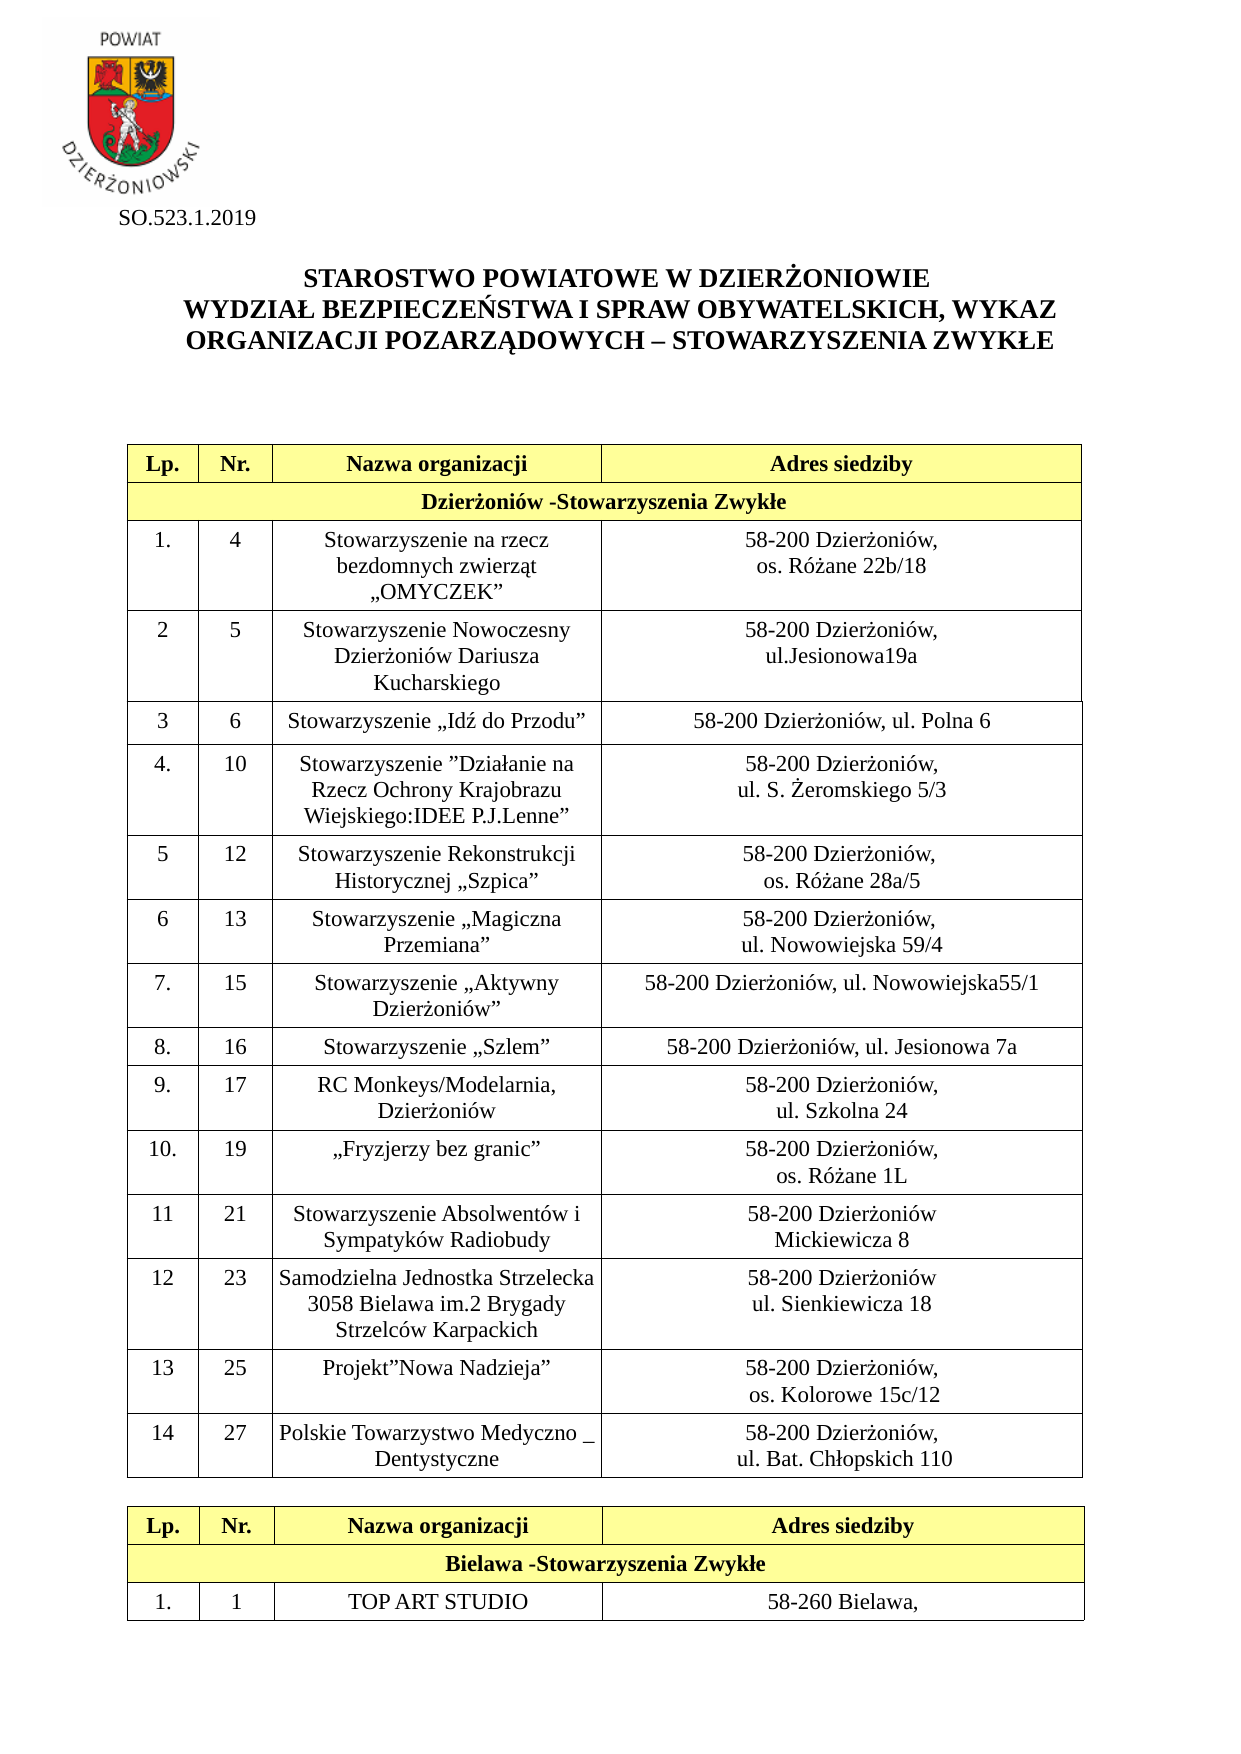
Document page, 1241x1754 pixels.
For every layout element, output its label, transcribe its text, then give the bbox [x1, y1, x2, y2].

table_cell 58-260 Bielawa, [603, 1583, 1084, 1620]
table_header Stowarzyszenie „Idź do Przodu” [273, 702, 601, 744]
table_cell 27 [199, 1414, 272, 1477]
table_cell 4. [128, 745, 198, 834]
table_cell Stowarzyszenie ”Działanie na Rzecz Ochrony Krajobrazu Wiejskiego:IDEE P.J.Lenne” [273, 745, 601, 834]
table_header 3 [128, 702, 198, 744]
table_cell Stowarzyszenie „Szlem” [273, 1028, 601, 1065]
table_header Nazwa organizacji [275, 1507, 602, 1544]
table_header Nr. [200, 1507, 274, 1544]
table_cell RC Monkeys/Modelarnia, Dzierżoniów [273, 1066, 601, 1129]
table_cell Samodzielna Jednostka Strzelecka 3058 Bielawa im.2 Brygady Strzelców Karpackich [273, 1259, 601, 1349]
table_cell 58-200 Dzierżoniów ul. Sienkiewicza 18 [602, 1259, 1082, 1349]
table_cell 21 [199, 1195, 272, 1258]
table_cell 8. [128, 1028, 198, 1065]
table_cell 6 [128, 900, 198, 963]
table_header 6 [199, 702, 272, 744]
table_cell 17 [199, 1066, 272, 1129]
text SO.523.1.2019 [118, 204, 1122, 231]
table_header 58-200 Dzierżoniów, ul. Polna 6 [602, 702, 1082, 744]
table_cell 58-200 Dzierżoniów, ul. S. Żeromskiego 5/3 [602, 745, 1082, 834]
table_cell 15 [199, 964, 272, 1027]
table_cell Stowarzyszenie „Aktywny Dzierżoniów” [273, 964, 601, 1027]
table_header Adres siedziby [603, 1507, 1084, 1544]
table_cell Stowarzyszenie Nowoczesny Dzierżoniów Dariusza Kucharskiego [273, 611, 601, 701]
table_cell Projekt”Nowa Nadzieja” [273, 1350, 601, 1413]
table_cell 58-200 Dzierżoniów, os. Różane 1L [602, 1131, 1082, 1194]
table_cell 58-200 Dzierżoniów, os. Kolorowe 15c/12 [602, 1350, 1082, 1413]
table_cell 1. [128, 1583, 199, 1620]
table_cell 58-200 Dzierżoniów, ul. Nowowiejska55/1 [602, 964, 1082, 1027]
table_header Nazwa organizacji [273, 445, 601, 482]
table_cell 7. [128, 964, 198, 1027]
table_cell 14 [128, 1414, 198, 1477]
table_cell 16 [199, 1028, 272, 1065]
table_cell 58-200 Dzierżoniów, ul. Szkolna 24 [602, 1066, 1082, 1129]
table_cell 2 [128, 611, 198, 701]
table_header Lp. [128, 445, 198, 482]
table_cell 58-200 Dzierżoniów, ul. Bat. Chłopskich 110 [602, 1414, 1082, 1477]
table_cell 4 [199, 521, 272, 610]
table_cell 12 [128, 1259, 198, 1349]
table_cell 10. [128, 1131, 198, 1194]
table_cell 25 [199, 1350, 272, 1413]
table_cell Stowarzyszenie Absolwentów i Sympatyków Radiobudy [273, 1195, 601, 1258]
table_cell 11 [128, 1195, 198, 1258]
table_cell Stowarzyszenie Rekonstrukcji Historycznej „Szpica” [273, 836, 601, 899]
table_header Adres siedziby [602, 445, 1081, 482]
table_cell 58-200 Dzierżoniów, os. Różane 22b/18 [602, 521, 1081, 610]
table_cell 13 [128, 1350, 198, 1413]
table_cell 12 [199, 836, 272, 899]
table_cell 1. [128, 521, 198, 610]
table_cell „Fryzjerzy bez granic” [273, 1131, 601, 1194]
table_cell TOP ART STUDIO [275, 1583, 602, 1620]
table_cell 19 [199, 1131, 272, 1194]
table_cell 58-200 Dzierżoniów, ul. Jesionowa 7a [602, 1028, 1082, 1065]
table_cell 9. [128, 1066, 198, 1129]
table_cell 5 [199, 611, 272, 701]
table_cell Stowarzyszenie na rzecz bezdomnych zwierząt „OMYCZEK” [273, 521, 601, 610]
table_cell 58-200 Dzierżoniów, ul. Nowowiejska 59/4 [602, 900, 1082, 963]
table_cell 58-200 Dzierżoniów Mickiewicza 8 [602, 1195, 1082, 1258]
table_cell 23 [199, 1259, 272, 1349]
table_cell 58-200 Dzierżoniów, os. Różane 28a/5 [602, 836, 1082, 899]
table_cell 13 [199, 900, 272, 963]
table_cell 58-200 Dzierżoniów, ul.Jesionowa19a [602, 611, 1081, 701]
table_cell 10 [199, 745, 272, 834]
table_cell Polskie Towarzystwo Medyczno _ Dentystyczne [273, 1414, 601, 1477]
table_cell 1 [200, 1583, 274, 1620]
table_cell Bielawa -Stowarzyszenia Zwykłe [128, 1545, 1084, 1582]
table_cell Stowarzyszenie „Magiczna Przemiana” [273, 900, 601, 963]
text STAROSTWO POWIATOWE W DZIERŻONIOWIE [118, 262, 1122, 293]
table_header Lp. [128, 1507, 199, 1544]
text WYDZIAŁ BEZPIECZEŃSTWA I SPRAW OBYWATELSKICH, WYKAZ ORGANIZACJI POZARZĄDOWYCH – STOWARZYSZENIA ZWYKŁE [118, 293, 1122, 355]
table_cell Dzierżoniów -Stowarzyszenia Zwykłe [128, 483, 1081, 520]
table_cell 5 [128, 836, 198, 899]
table_header Nr. [199, 445, 272, 482]
